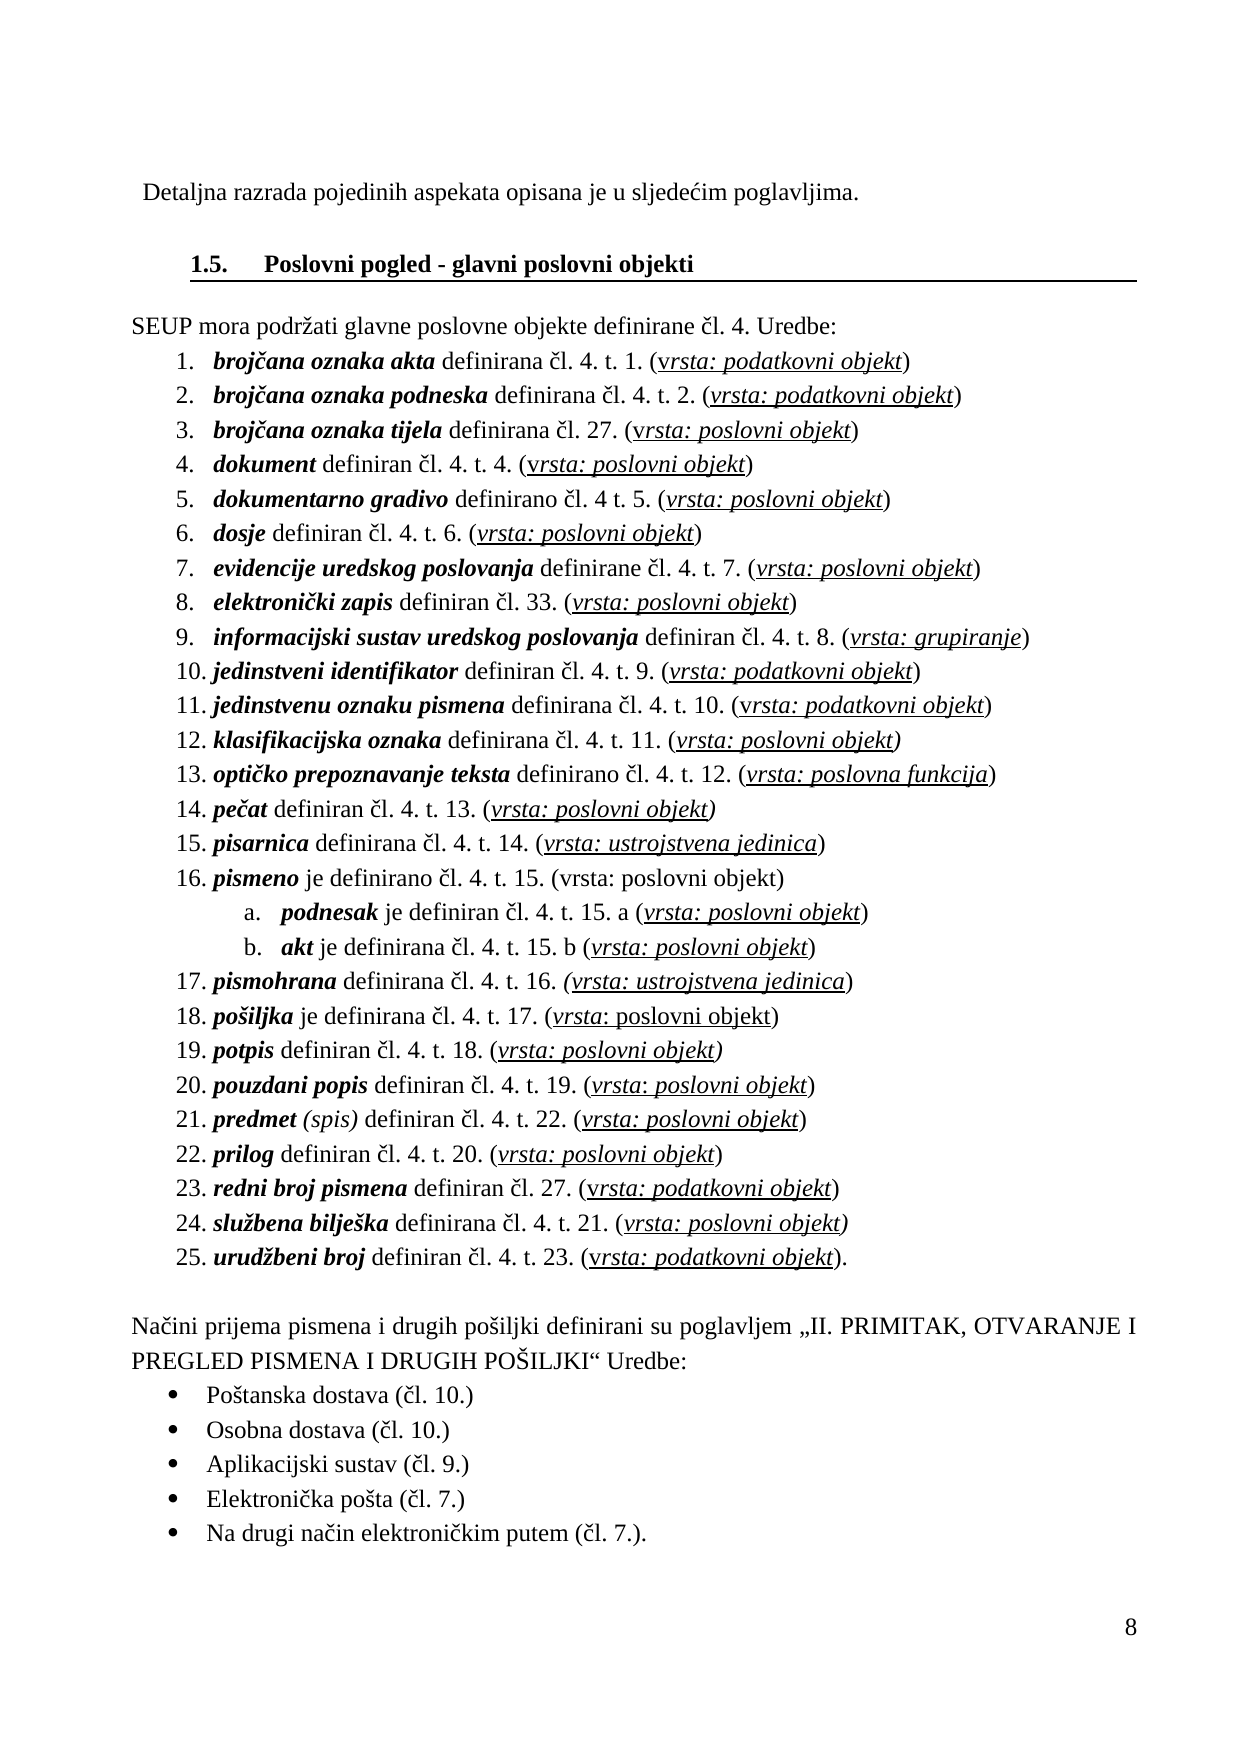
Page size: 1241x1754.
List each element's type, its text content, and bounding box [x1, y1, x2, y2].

text Načini prijema pismena i drugih pošiljki definirani su poglavljem „II. PRIMITAK, OTVARANJE I PREGLED PISMENA I DRUGIH POŠILJKI“ Uredbe: [131, 1311, 1137, 1374]
list pouzdani popis definiran čl. 4. t. 19. (vrsta: poslovni objekt) [176, 1070, 1137, 1099]
list klasifikacijska oznaka definirana čl. 4. t. 11. (vrsta: poslovni objekt) [176, 725, 1137, 754]
table_header Detaljna razrada pojedinih aspekata opisana je u sljedećim poglavljima. [131, 177, 876, 212]
list redni broj pismena definiran čl. 27. (vrsta: podatkovni objekt) [176, 1173, 1137, 1202]
list elektronički zapis definiran čl. 33. (vrsta: poslovni objekt) [176, 587, 1137, 616]
list Aplikacijski sustav (čl. 9.) [169, 1449, 1137, 1478]
list pisarnica definirana čl. 4. t. 14. (vrsta: ustrojstvena jedinica) [176, 828, 1137, 857]
list Na drugi način elektroničkim putem (čl. 7.). [169, 1518, 1137, 1547]
list brojčana oznaka tijela definirana čl. 27. (vrsta: poslovni objekt) [176, 415, 1137, 443]
list informacijski sustav uredskog poslovanja definiran čl. 4. t. 8. (vrsta: grupiranje) [176, 622, 1137, 650]
list pečat definiran čl. 4. t. 13. (vrsta: poslovni objekt) [176, 794, 1137, 823]
list službena bilješka definirana čl. 4. t. 21. (vrsta: poslovni objekt) [176, 1208, 1137, 1237]
list podnesak je definiran čl. 4. t. 15. a (vrsta: poslovni objekt) [244, 897, 1137, 926]
list dokument definiran čl. 4. t. 4. (vrsta: poslovni objekt) [176, 449, 1137, 478]
list dokumentarno gradivo definirano čl. 4 t. 5. (vrsta: poslovni objekt) [176, 484, 1137, 512]
list predmet (spis) definiran čl. 4. t. 22. (vrsta: poslovni objekt) [176, 1104, 1137, 1133]
list brojčana oznaka akta definirana čl. 4. t. 1. (vrsta: podatkovni objekt) [176, 346, 1137, 374]
list dosje definiran čl. 4. t. 6. (vrsta: poslovni objekt) [176, 518, 1137, 547]
list urudžbeni broj definiran čl. 4. t. 23. (vrsta: podatkovni objekt). [176, 1242, 1137, 1271]
list Osobna dostava (čl. 10.) [169, 1415, 1137, 1443]
text SEUP mora podržati glavne poslovne objekte definirane čl. 4. Uredbe: [131, 311, 1137, 340]
table_header [876, 177, 1137, 212]
list pošiljka je definirana čl. 4. t. 17. (vrsta: poslovni objekt) [176, 1001, 1137, 1030]
list jedinstveni identifikator definiran čl. 4. t. 9. (vrsta: podatkovni objekt) [176, 656, 1137, 685]
list Elektronička pošta (čl. 7.) [169, 1484, 1137, 1512]
list evidencije uredskog poslovanja definirane čl. 4. t. 7. (vrsta: poslovni objekt) [176, 553, 1137, 581]
subtitle Poslovni pogled - glavni poslovni objekti [190, 249, 1137, 280]
list Poštanska dostava (čl. 10.) [169, 1380, 1137, 1409]
list jedinstvenu oznaku pismena definirana čl. 4. t. 10. (vrsta: podatkovni objekt) [176, 691, 1137, 719]
list akt je definirana čl. 4. t. 15. b (vrsta: poslovni objekt) [244, 932, 1137, 961]
list prilog definiran čl. 4. t. 20. (vrsta: poslovni objekt) [176, 1139, 1137, 1168]
list optičko prepoznavanje teksta definirano čl. 4. t. 12. (vrsta: poslovna funkcija) [176, 759, 1137, 788]
list pismeno je definirano čl. 4. t. 15. (vrsta: poslovni objekt) [176, 863, 1137, 892]
list potpis definiran čl. 4. t. 18. (vrsta: poslovni objekt) [176, 1035, 1137, 1064]
list pismohrana definirana čl. 4. t. 16. (vrsta: ustrojstvena jedinica) [176, 966, 1137, 995]
list brojčana oznaka podneska definirana čl. 4. t. 2. (vrsta: podatkovni objekt) [176, 380, 1137, 409]
